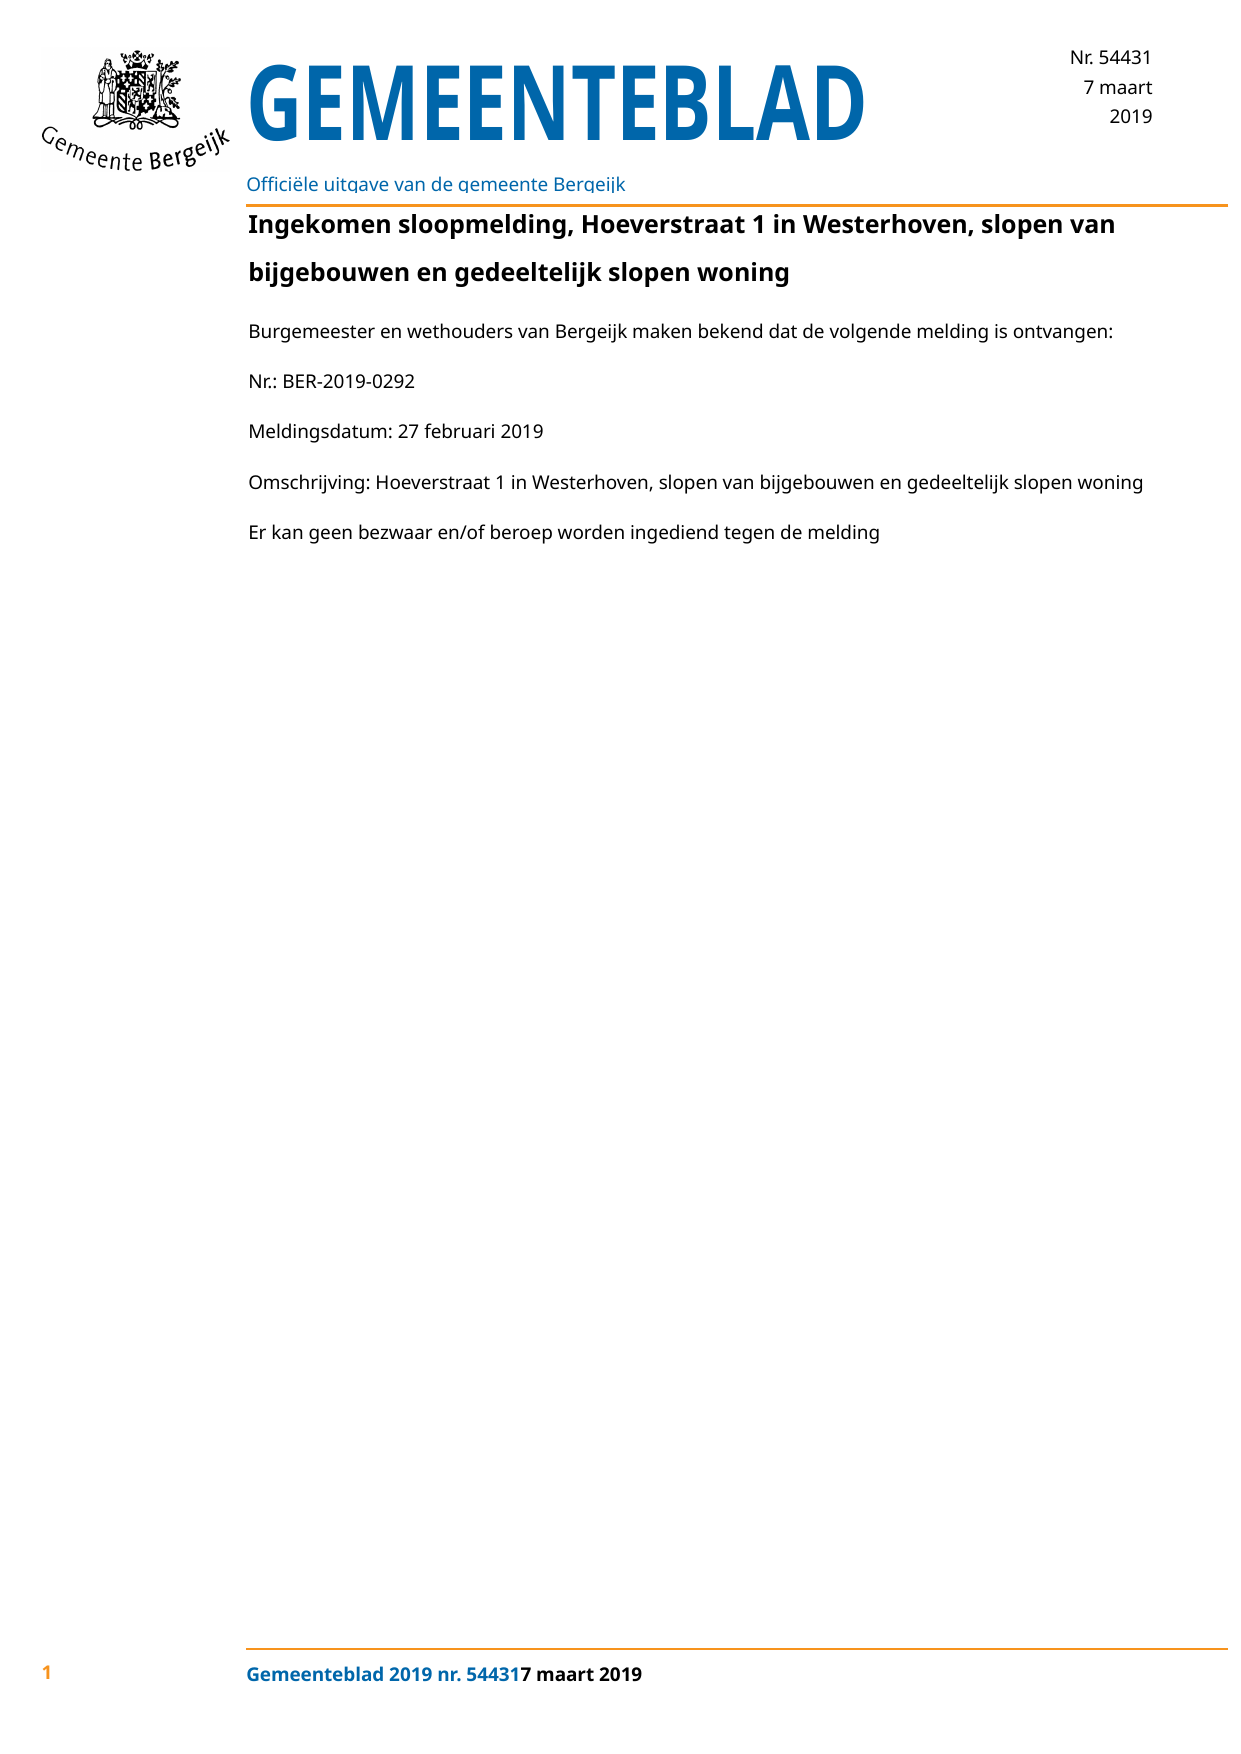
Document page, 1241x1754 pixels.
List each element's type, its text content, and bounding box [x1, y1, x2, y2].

text Omschrijving: Hoeverstraat 1 in Westerhoven, slopen van bijgebouwen en gedeeltelijk slopen woning [248, 469, 1152, 495]
text Meldingsdatum: 27 februari 2019 [248, 419, 1152, 444]
text Nr.: BER-2019-0292 [248, 368, 1152, 394]
text Burgemeester en wethouders van Bergeijk maken bekend dat de volgende melding is ontvangen: [248, 318, 1152, 344]
text Ingekomen sloopmelding, Hoeverstraat 1 in Westerhoven, slopen van bijgebouwen en gedeeltelijk slopen woning [248, 207, 1152, 288]
text Er kan geen bezwaar en/of beroep worden ingediend tegen de melding [248, 519, 1152, 545]
picture [41, 47, 231, 172]
